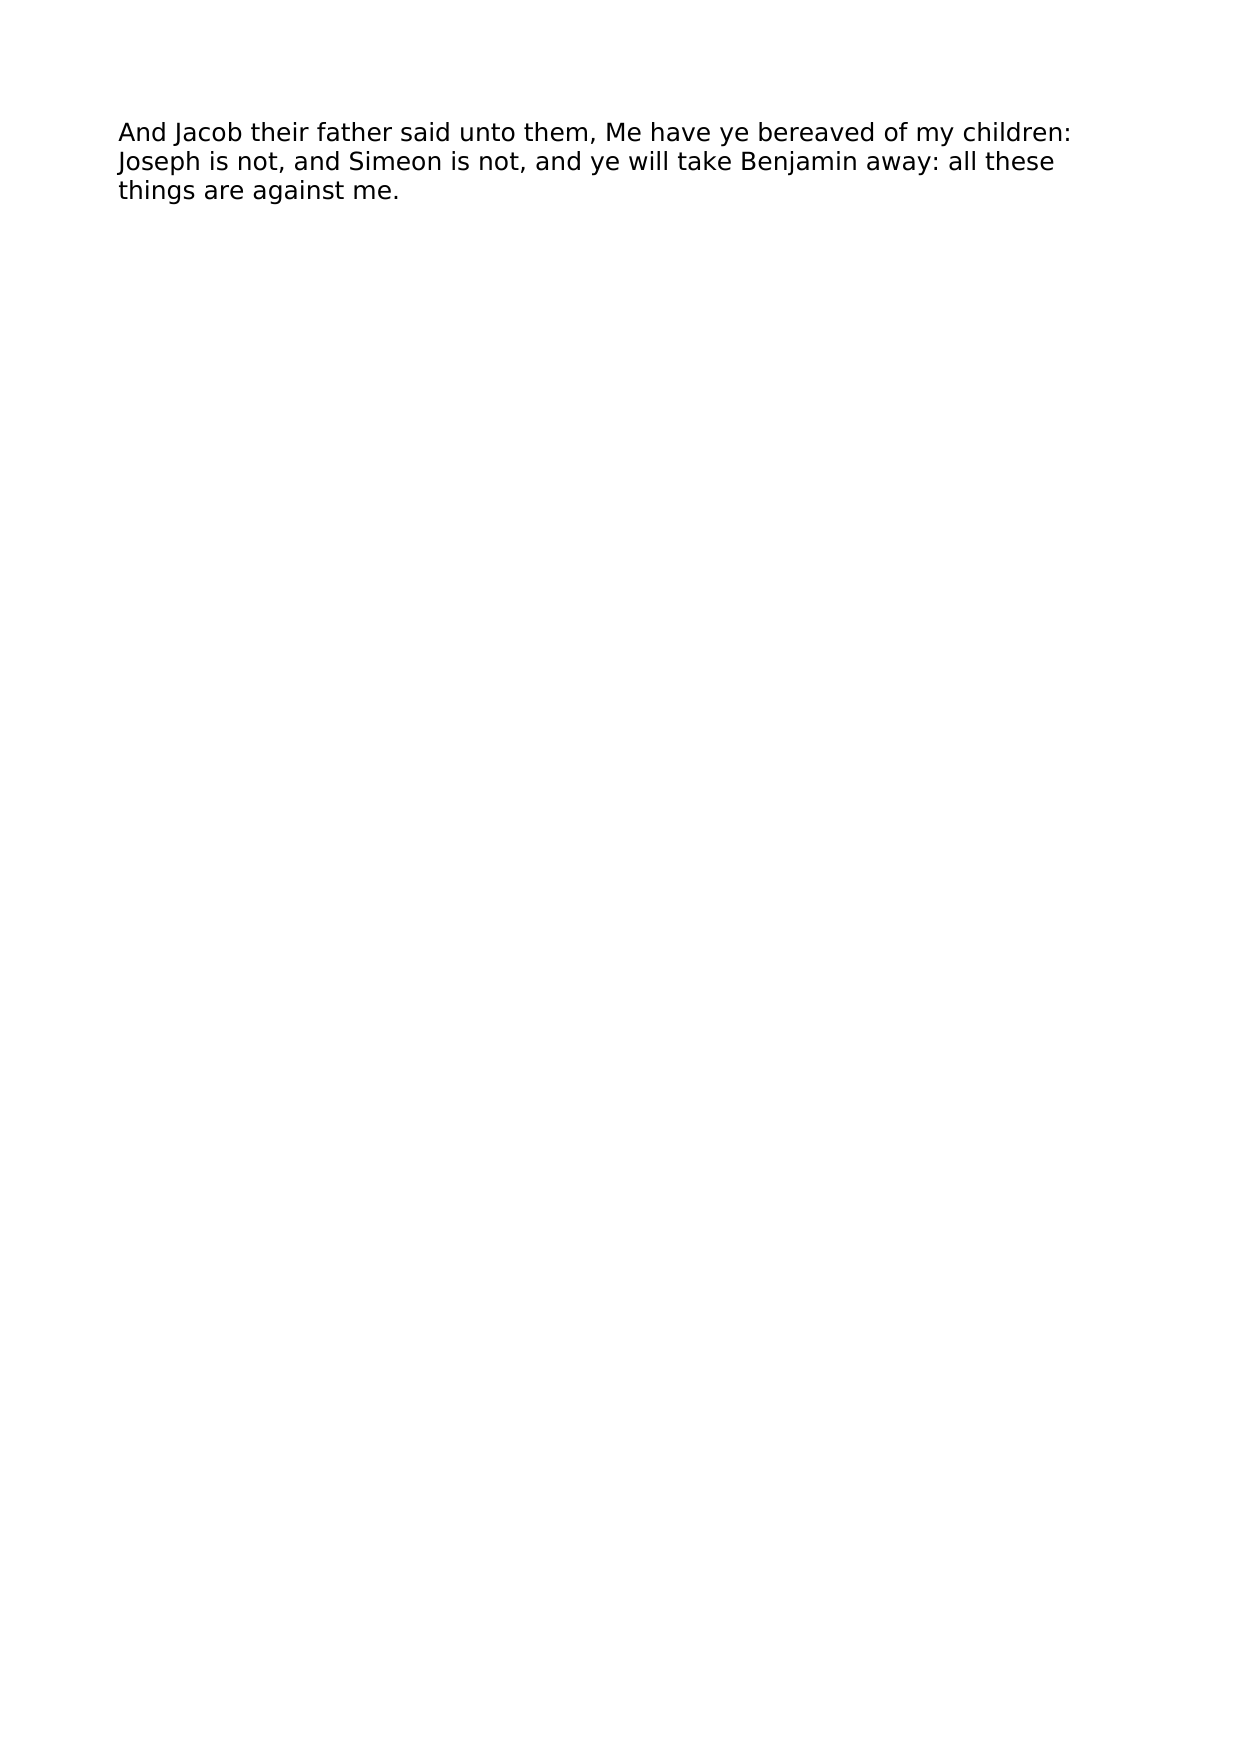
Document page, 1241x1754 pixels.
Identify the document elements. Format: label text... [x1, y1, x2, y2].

text And Jacob their father said unto them, Me have ye bereaved of my children: Joseph is not, and Simeon is not, and ye will take Benjamin away: all these things are against me. [118, 118, 1122, 206]
